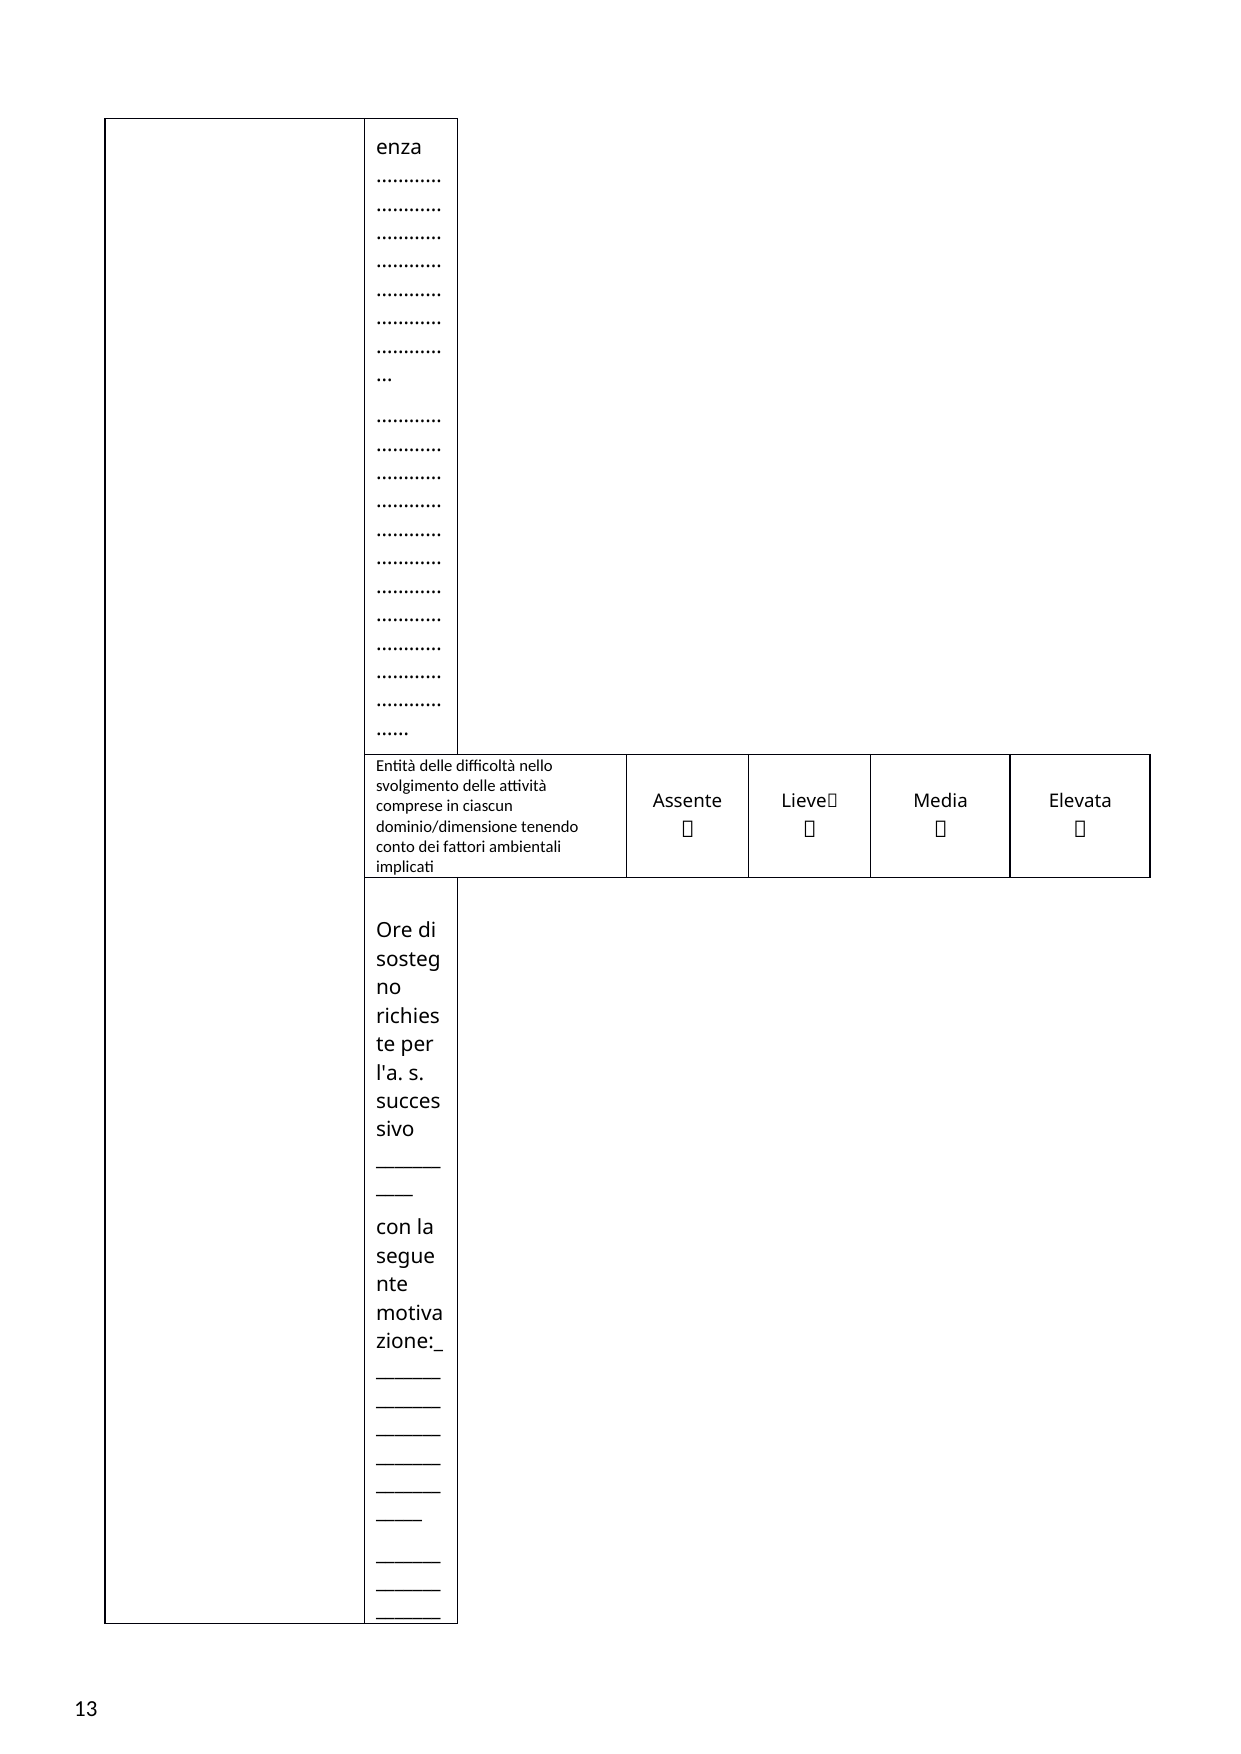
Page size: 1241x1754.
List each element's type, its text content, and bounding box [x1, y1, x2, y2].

table_cell Media  [871, 755, 1009, 877]
table_cell Ore di sostegno richieste per l'a. s. successivo ___________ con la seguente motivazione:_________________________________________ _____________________ [365, 878, 457, 1623]
table_cell Elevata  [1011, 755, 1149, 877]
table_header [106, 119, 364, 1623]
table_cell Entità delle difficoltà nello svolgimento delle attività comprese in ciascun dominio/dimensione tenendo conto dei fattori ambientali implicati [365, 755, 626, 877]
table_header enza …………………………………………………………………………… ………………………………………………………………………………………………………………………… [365, 119, 457, 754]
table_cell Lieve  [749, 755, 870, 877]
table_cell Assente  [627, 755, 748, 877]
